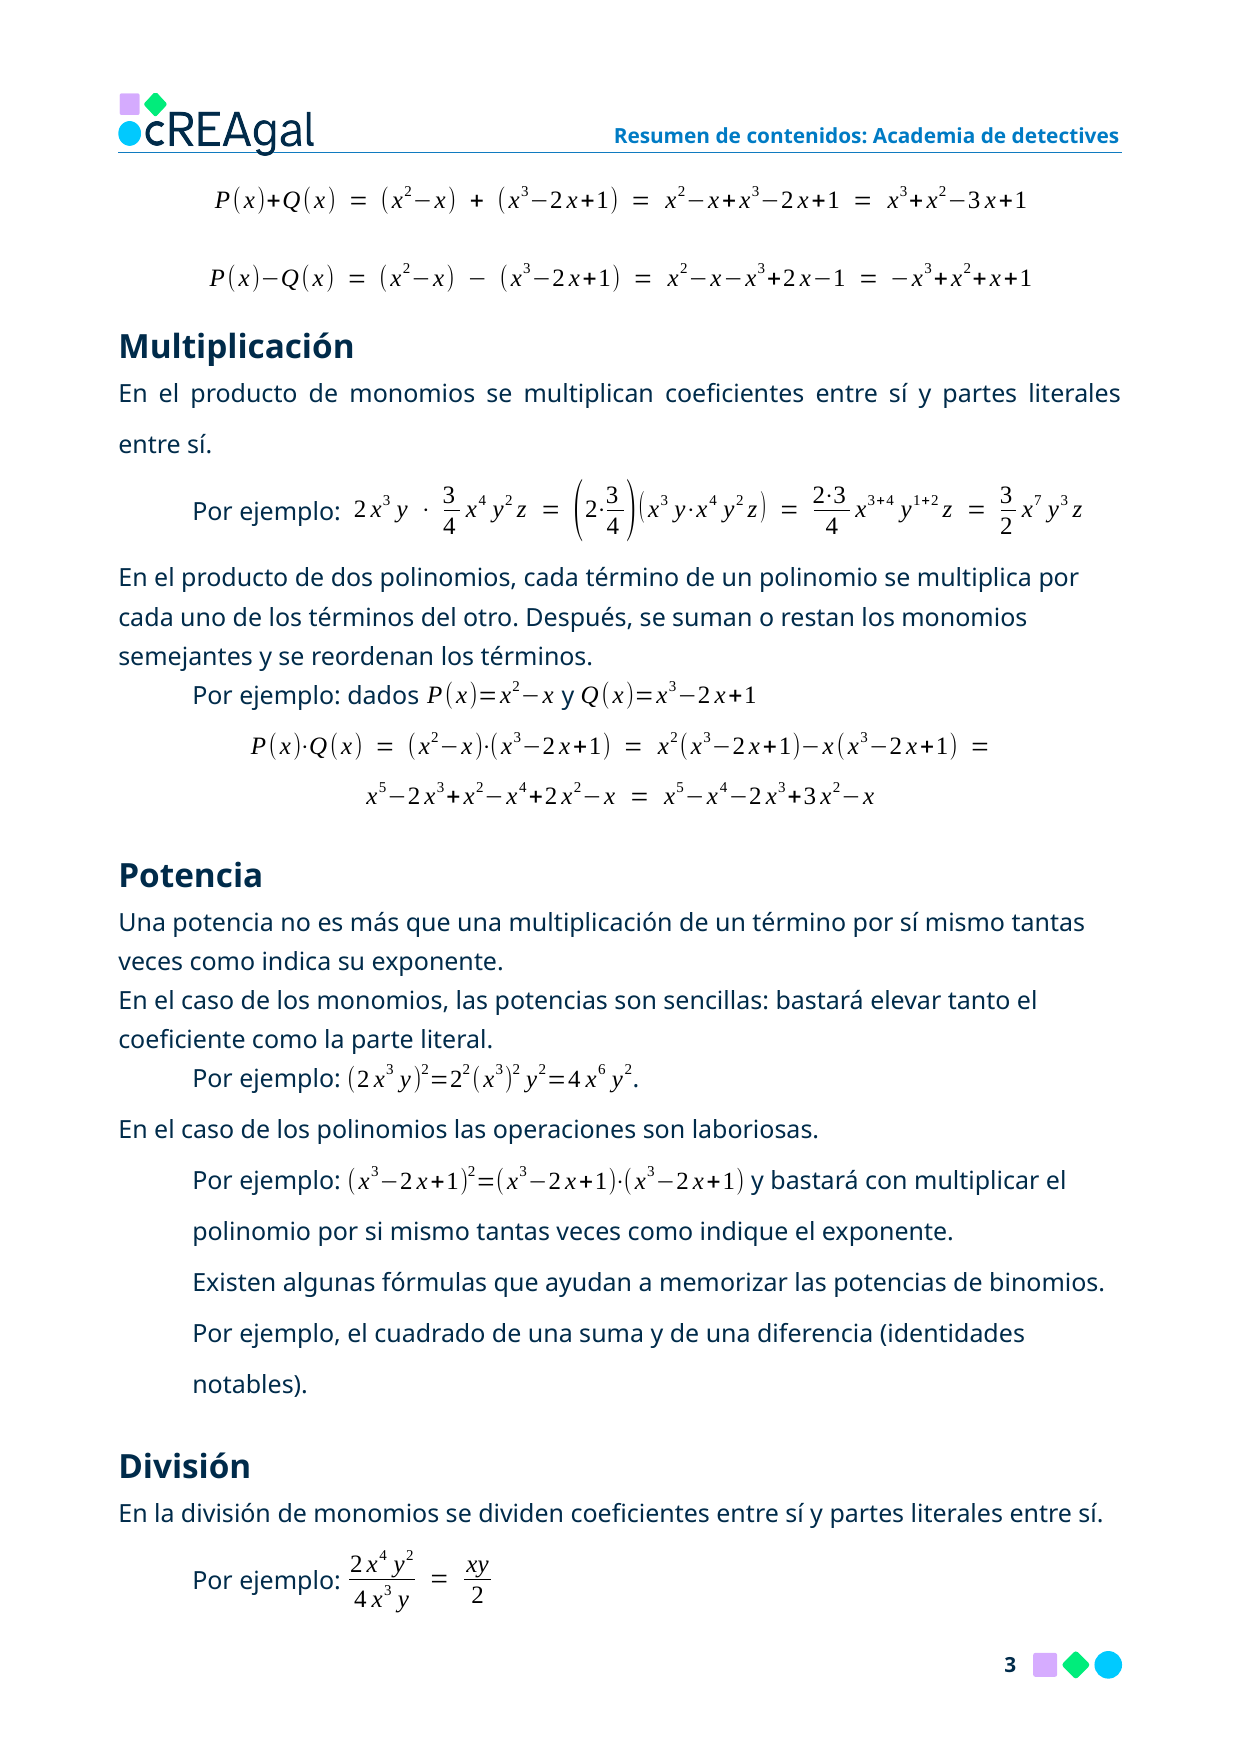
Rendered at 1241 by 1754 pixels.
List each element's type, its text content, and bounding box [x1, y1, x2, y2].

text Existen algunas fórmulas que ayudan a memorizar las potencias de binomios. Por ejemplo, el cuadrado de una suma y de una diferencia (identidades notables). [192, 1265, 1122, 1401]
text En el producto de dos polinomios, cada término de un polinomio se multiplica por cada uno de los términos del otro. Después, se suman o restan los monomios semejantes y se reordenan los términos. [118, 560, 1122, 672]
text Por ejemplo: . [192, 1061, 1122, 1095]
subtitle División [118, 1443, 1122, 1489]
text Por ejemplo: [192, 478, 1122, 543]
picture [118, 93, 314, 156]
text Por ejemplo: y bastará con multiplicar el polinomio por si mismo tantas veces como indique el exponente. [192, 1163, 1122, 1248]
subtitle Multiplicación [118, 323, 1122, 369]
subtitle Potencia [118, 852, 1122, 897]
text En el caso de los monomios, las potencias son sencillas: bastará elevar tanto el coeficiente como la parte literal. [118, 983, 1122, 1056]
text En el caso de los polinomios las operaciones son laboriosas. [118, 1112, 1122, 1146]
text En el producto de monomios se multiplican coeficientes entre sí y partes literales entre sí. [118, 376, 1122, 461]
text En la división de monomios se dividen coeficientes entre sí y partes literales entre sí. [118, 1495, 1122, 1529]
text Por ejemplo: dados y [192, 677, 1122, 712]
text Por ejemplo: [192, 1546, 1122, 1613]
text Una potencia no es más que una multiplicación de un término por sí mismo tantas veces como indica su exponente. [118, 904, 1122, 977]
